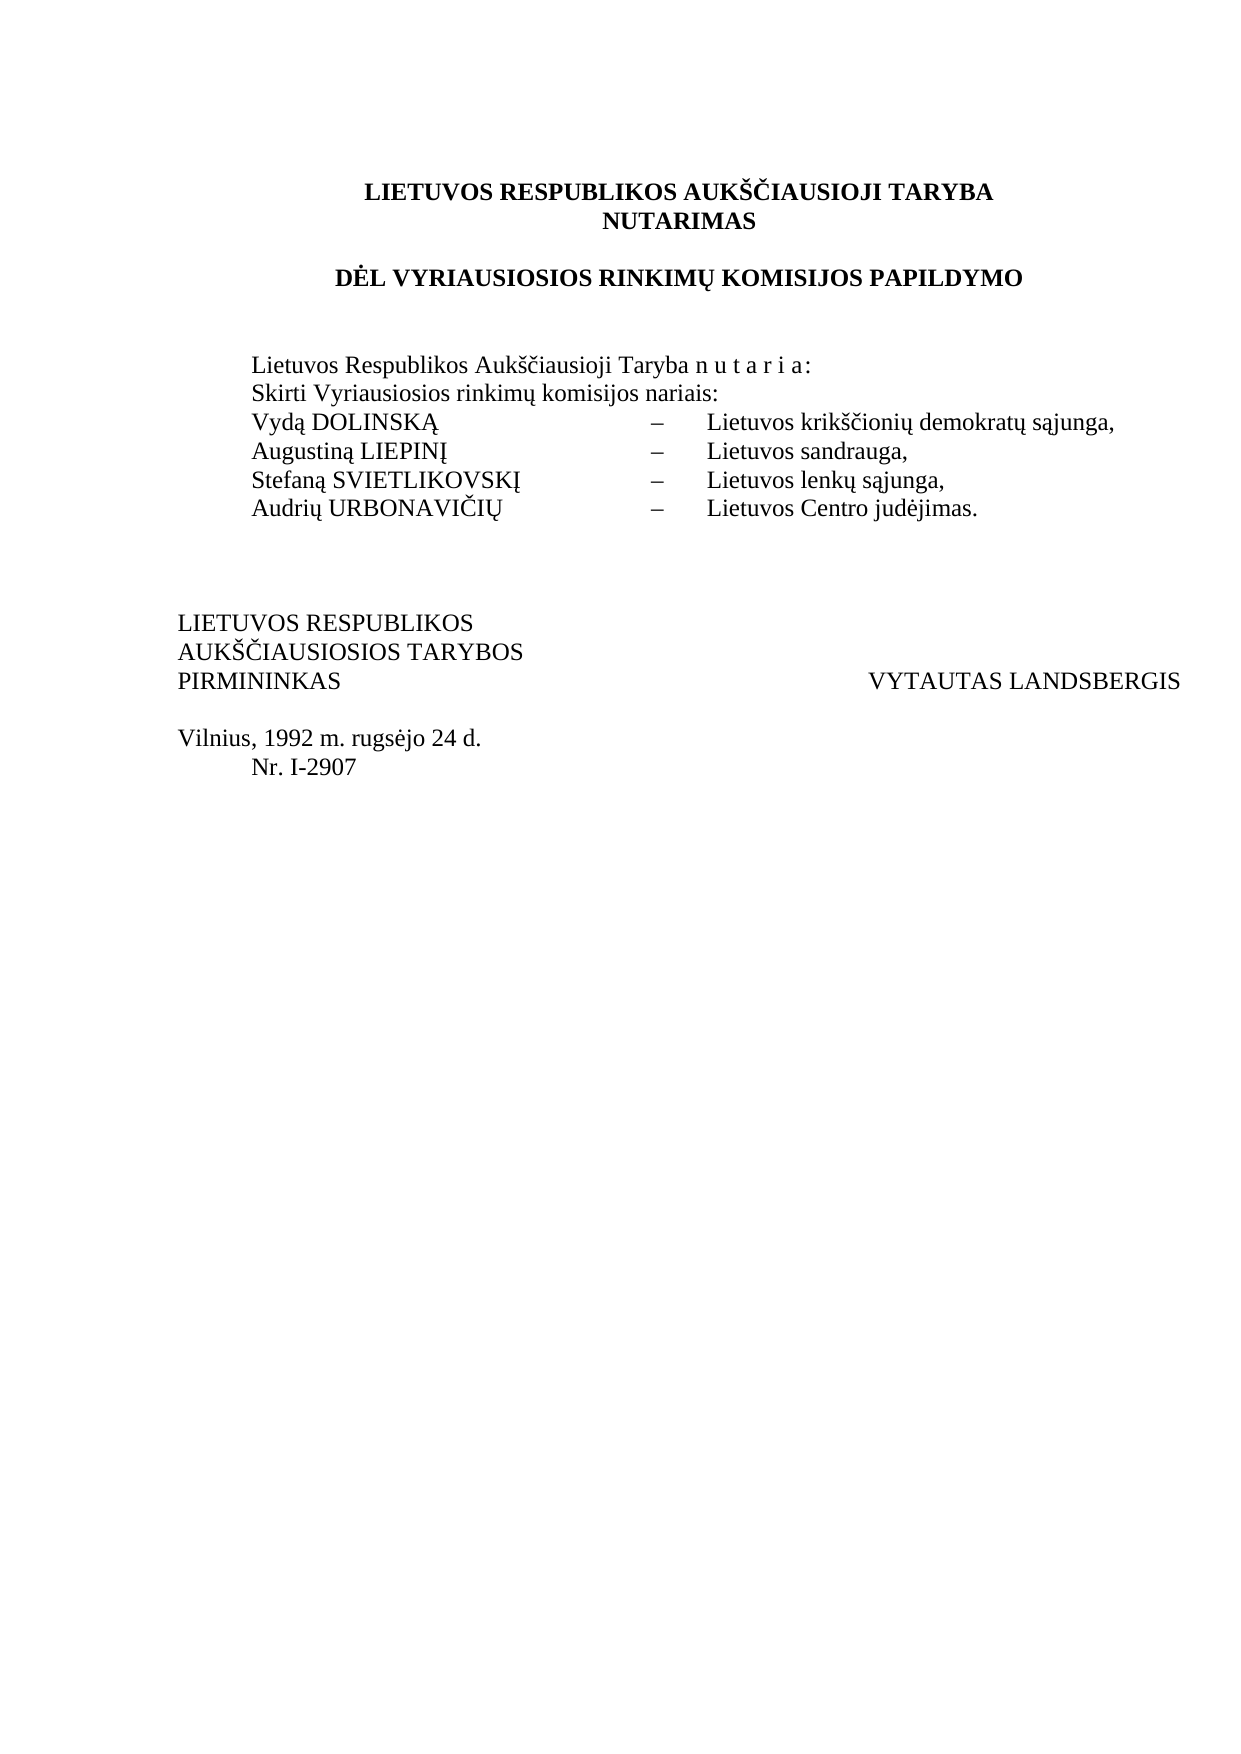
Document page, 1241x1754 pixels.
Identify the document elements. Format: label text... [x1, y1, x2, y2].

text Vydą DOLINSKĄ – Lietuvos krikščionių demokratų sąjunga, [177, 407, 1181, 436]
text Audrių URBONAVIČIŲ – Lietuvos Centro judėjimas. [177, 493, 1181, 522]
text PIRMININKAS VYTAUTAS LANDSBERGIS [177, 666, 1181, 695]
text Vilnius, 1992 m. rugsėjo 24 d. [177, 723, 1181, 752]
text NUTARIMAS [177, 206, 1181, 235]
text Nr. I-2907 [177, 752, 1181, 781]
text LIETUVOS RESPUBLIKOS AUKŠČIAUSIOJI TARYBA [177, 177, 1181, 206]
text DĖL VYRIAUSIOSIOS RINKIMŲ KOMISIJOS PAPILDYMO [177, 263, 1181, 292]
text Augustiną LIEPINĮ – Lietuvos sandrauga, [177, 436, 1181, 465]
text Skirti Vyriausiosios rinkimų komisijos nariais: [177, 378, 1181, 407]
text LIETUVOS RESPUBLIKOS [177, 608, 1181, 637]
text AUKŠČIAUSIOSIOS TARYBOS [177, 637, 1181, 666]
text Stefaną SVIETLIKOVSKĮ – Lietuvos lenkų sąjunga, [177, 465, 1181, 493]
text Lietuvos Respublikos Aukščiausioji Taryba nutaria: [177, 350, 1181, 378]
